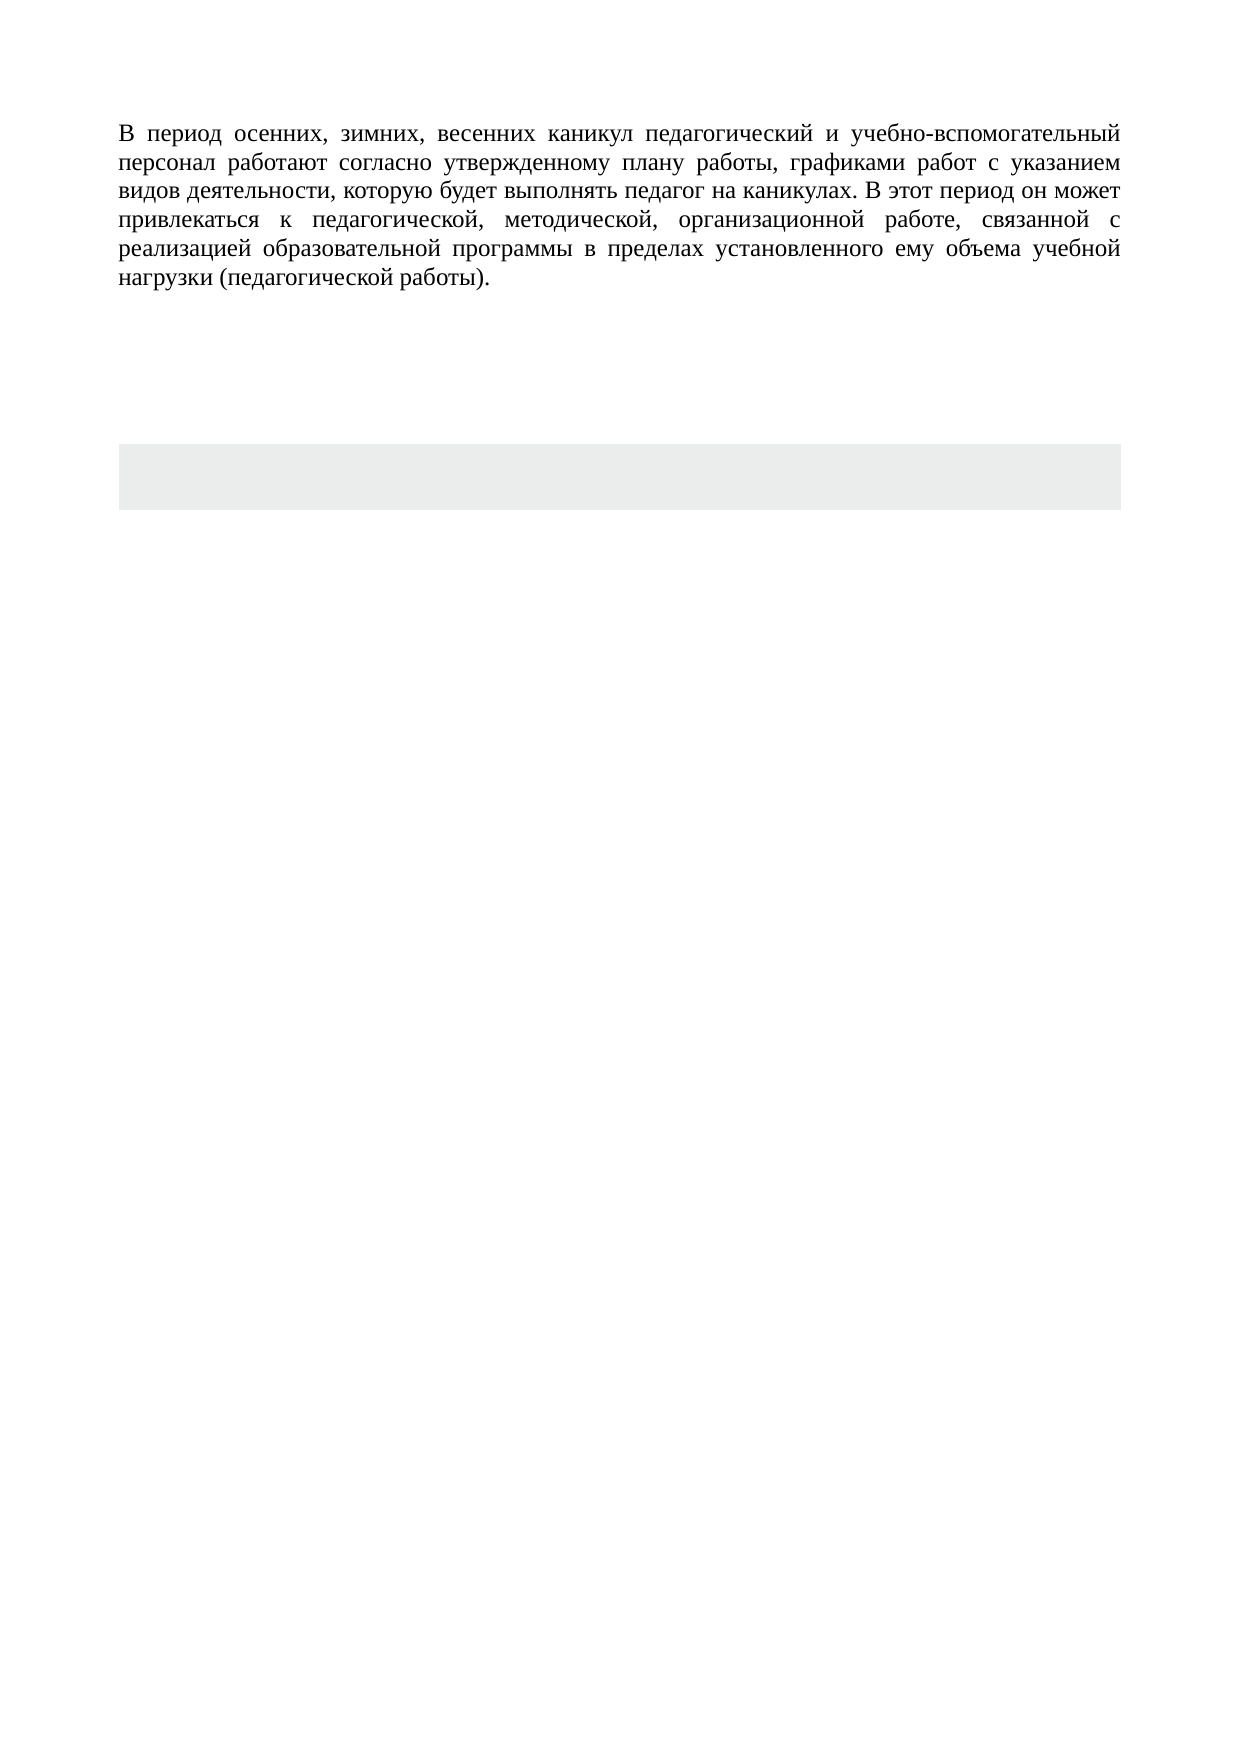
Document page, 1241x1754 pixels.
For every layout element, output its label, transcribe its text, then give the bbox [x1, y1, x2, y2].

table_header [120, 444, 1120, 510]
text В период осенних, зимних, весенних каникул педагогический и учебно-вспомогательный персонал работают согласно утвержденному плану работы, графиками работ с указанием видов деятельности, которую будет выполнять педагог на каникулах. В этот период он может привлекаться к педагогической, методической, организационной работе, связанной с реализацией образовательной программы в пределах установленного ему объема учебной нагрузки (педагогической работы). [118, 118, 1122, 291]
